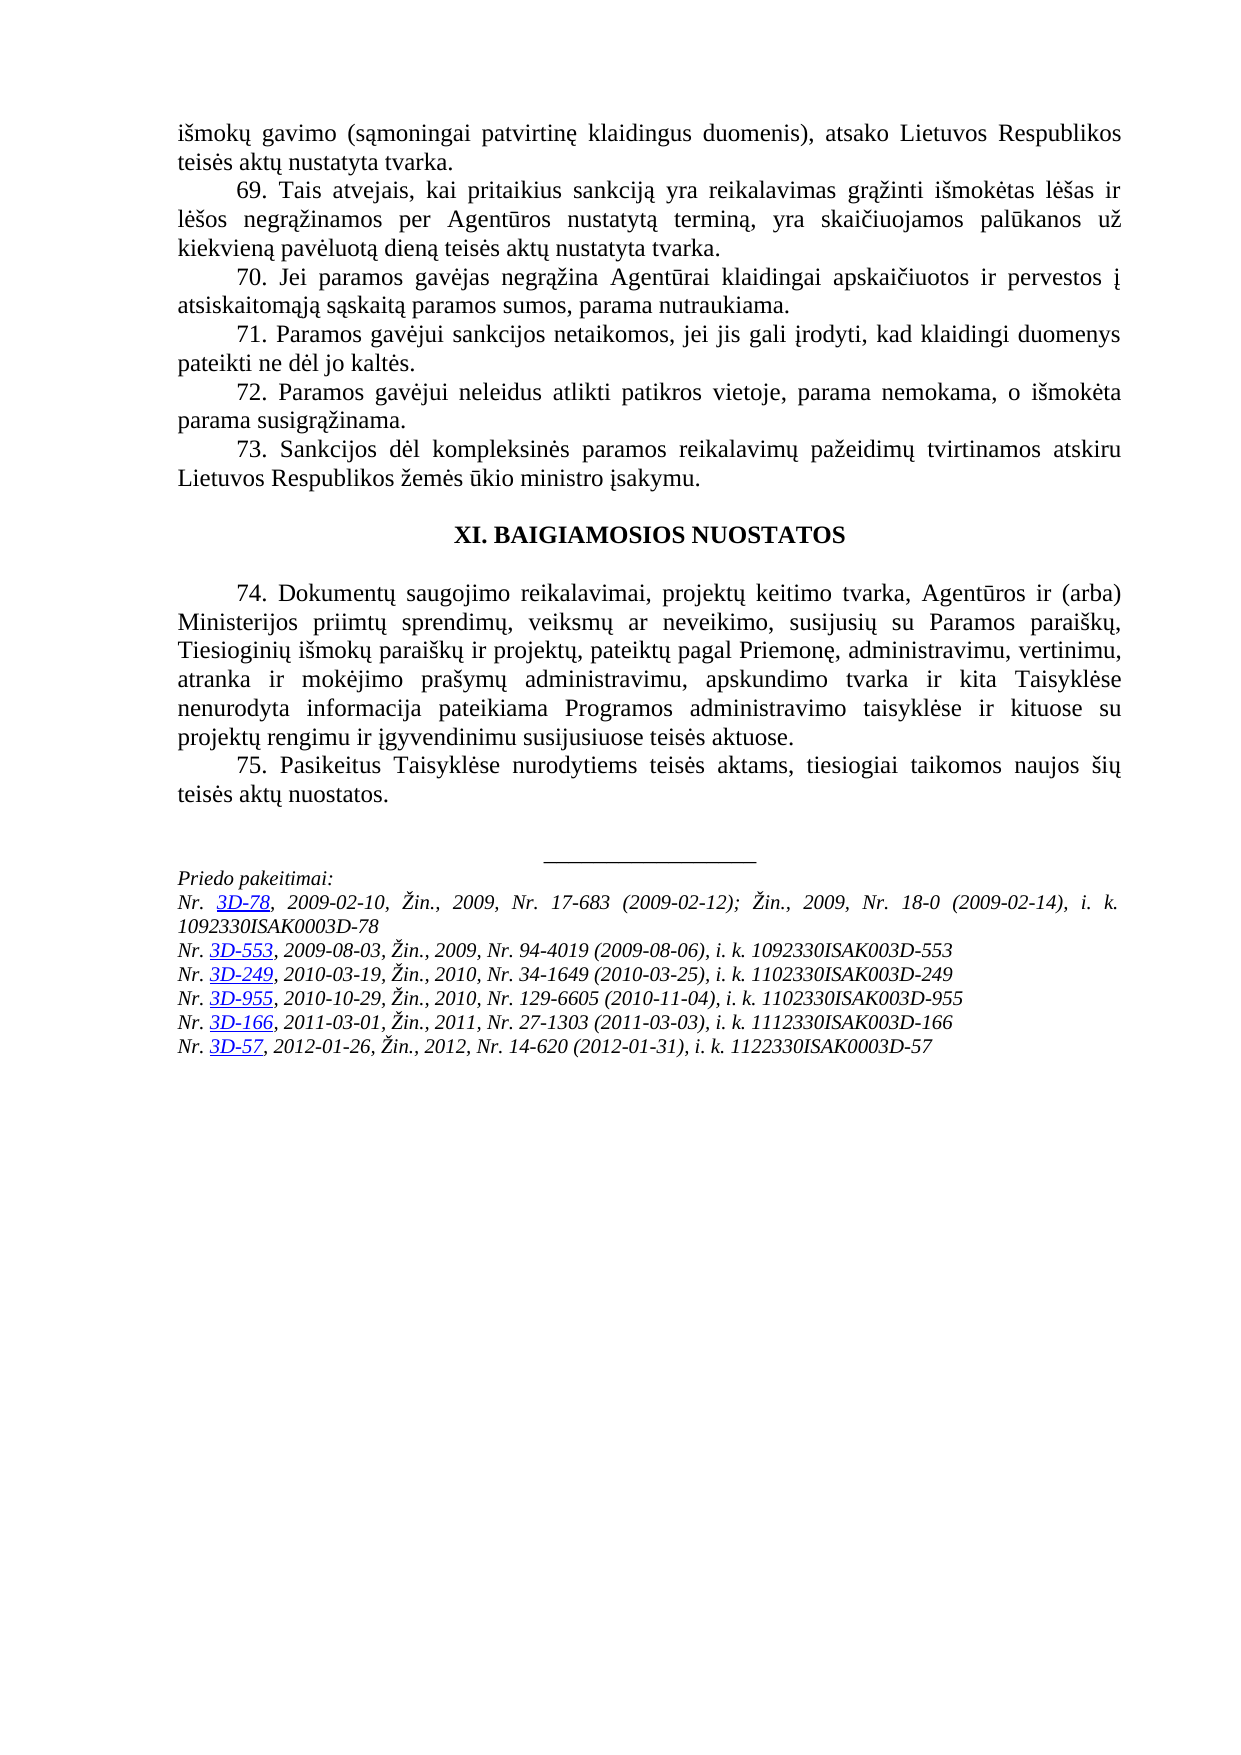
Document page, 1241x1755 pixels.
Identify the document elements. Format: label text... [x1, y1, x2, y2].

text 71. Paramos gavėjui sankcijos netaikomos, jei jis gali įrodyti, kad klaidingi duomenys pateikti ne dėl jo kaltės. [177, 319, 1122, 377]
text 75. Pasikeitus Taisyklėse nurodytiems teisės aktams, tiesiogiai taikomos naujos šių teisės aktų nuostatos. [177, 751, 1122, 808]
text Nr. 3D-166, 2011-03-01, Žin., 2011, Nr. 27-1303 (2011-03-03), i. k. 1112330ISAK003D-166 [177, 1010, 1122, 1034]
text 69. Tais atvejais, kai pritaikius sankciją yra reikalavimas grąžinti išmokėtas lėšas ir lėšos negrąžinamos per Agentūros nustatytą terminą, yra skaičiuojamos palūkanos už kiekvieną pavėluotą dieną teisės aktų nustatyta tvarka. [177, 176, 1122, 262]
text XI. BAIGIAMOSIOS NUOSTATOS [177, 521, 1122, 549]
text Nr. 3D-955, 2010-10-29, Žin., 2010, Nr. 129-6605 (2010-11-04), i. k. 1102330ISAK003D-955 [177, 986, 1122, 1010]
text _________________ [177, 837, 1122, 866]
text 73. Sankcijos dėl kompleksinės paramos reikalavimų pažeidimų tvirtinamos atskiru Lietuvos Respublikos žemės ūkio ministro įsakymu. [177, 434, 1122, 492]
text 70. Jei paramos gavėjas negrąžina Agentūrai klaidingai apskaičiuotos ir pervestos į atsiskaitomąją sąskaitą paramos sumos, parama nutraukiama. [177, 262, 1122, 319]
text 74. Dokumentų saugojimo reikalavimai, projektų keitimo tvarka, Agentūros ir (arba) Ministerijos priimtų sprendimų, veiksmų ar neveikimo, susijusių su Paramos paraiškų, Tiesioginių išmokų paraiškų ir projektų, pateiktų pagal Priemonę, administravimu, vertinimu, atranka ir mokėjimo prašymų administravimu, apskundimo tvarka ir kita Taisyklėse nenurodyta informacija pateikiama Programos administravimo taisyklėse ir kituose su projektų rengimu ir įgyvendinimu susijusiuose teisės aktuose. [177, 578, 1122, 751]
text Nr. 3D-57, 2012-01-26, Žin., 2012, Nr. 14-620 (2012-01-31), i. k. 1122330ISAK0003D-57 [177, 1034, 1122, 1058]
text Nr. 3D-78, 2009-02-10, Žin., 2009, Nr. 17-683 (2009-02-12); Žin., 2009, Nr. 18-0 (2009-02-14), i. k. 1092330ISAK0003D-78 [177, 890, 1122, 938]
text Nr. 3D-553, 2009-08-03, Žin., 2009, Nr. 94-4019 (2009-08-06), i. k. 1092330ISAK003D-553 [177, 938, 1122, 962]
text išmokų gavimo (sąmoningai patvirtinę klaidingus duomenis), atsako Lietuvos Respublikos teisės aktų nustatyta tvarka. [177, 118, 1122, 176]
text 72. Paramos gavėjui neleidus atlikti patikros vietoje, parama nemokama, o išmokėta parama susigrąžinama. [177, 377, 1122, 434]
text Nr. 3D-249, 2010-03-19, Žin., 2010, Nr. 34-1649 (2010-03-25), i. k. 1102330ISAK003D-249 [177, 962, 1122, 986]
text Priedo pakeitimai: [177, 866, 1122, 890]
